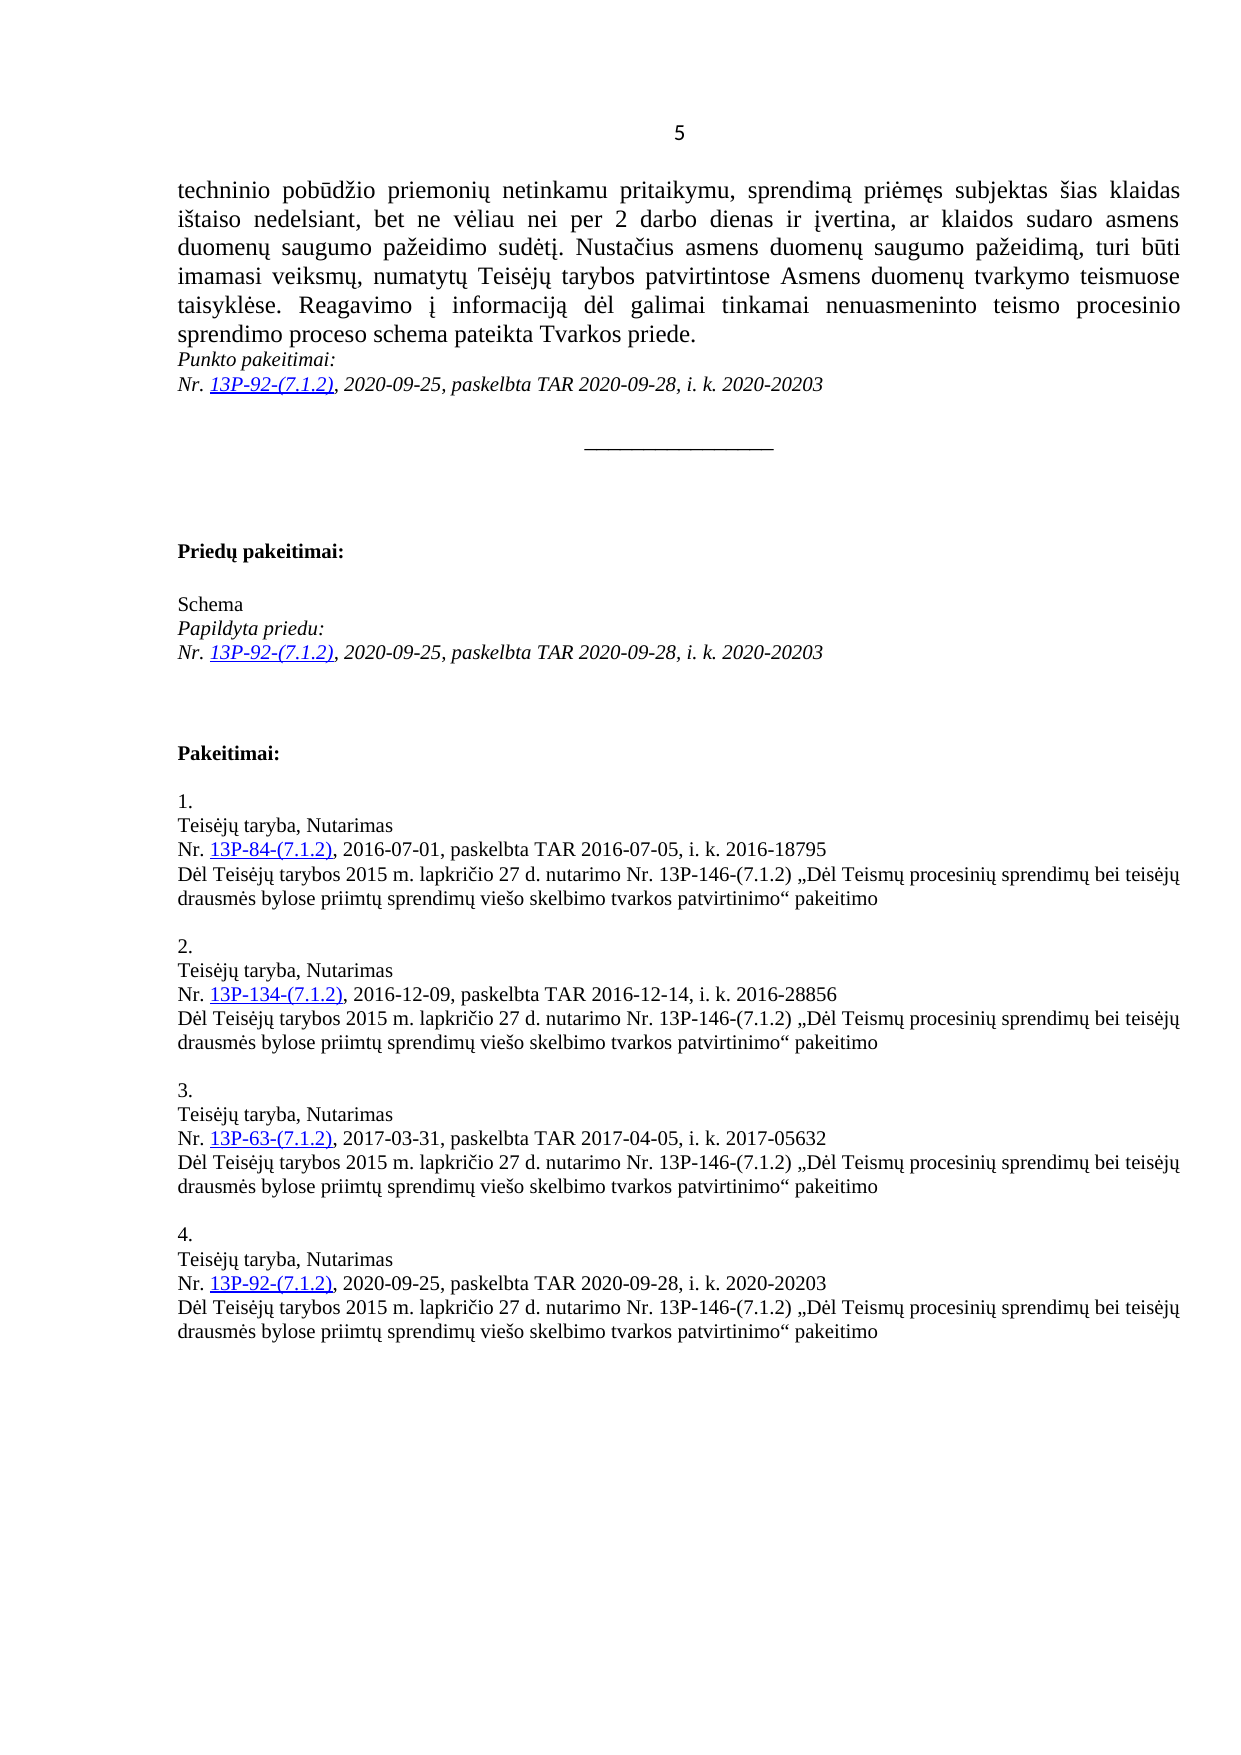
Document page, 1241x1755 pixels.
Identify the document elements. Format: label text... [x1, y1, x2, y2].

text Priedų pakeitimai: [177, 539, 1181, 563]
text Dėl Teisėjų tarybos 2015 m. lapkričio 27 d. nutarimo Nr. 13P-146-(7.1.2) „Dėl Teismų procesinių sprendimų bei teisėjų drausmės bylose priimtų sprendimų viešo skelbimo tvarkos patvirtinimo“ pakeitimo [177, 1294, 1181, 1343]
text Dėl Teisėjų tarybos 2015 m. lapkričio 27 d. nutarimo Nr. 13P-146-(7.1.2) „Dėl Teismų procesinių sprendimų bei teisėjų drausmės bylose priimtų sprendimų viešo skelbimo tvarkos patvirtinimo“ pakeitimo [177, 1006, 1181, 1054]
text Teisėjų taryba, Nutarimas [177, 813, 1181, 837]
text techninio pobūdžio priemonių netinkamu pritaikymu, sprendimą priėmęs subjektas šias klaidas ištaiso nedelsiant, bet ne vėliau nei per 2 darbo dienas ir įvertina, ar klaidos sudaro asmens duomenų saugumo pažeidimo sudėtį. Nustačius asmens duomenų saugumo pažeidimą, turi būti imamasi veiksmų, numatytų Teisėjų tarybos patvirtintose Asmens duomenų tvarkymo teismuose taisyklėse. Reagavimo į informaciją dėl galimai tinkamai nenuasmeninto teismo procesinio sprendimo proceso schema pateikta Tvarkos priede. [177, 175, 1181, 347]
text Teisėjų taryba, Nutarimas [177, 1246, 1181, 1271]
text Nr. 13P-84-(7.1.2), 2016-07-01, paskelbta TAR 2016-07-05, i. k. 2016-18795 [177, 837, 1181, 861]
text Nr. 13P-92-(7.1.2), 2020-09-25, paskelbta TAR 2020-09-28, i. k. 2020-20203 [177, 640, 1181, 664]
text Nr. 13P-63-(7.1.2), 2017-03-31, paskelbta TAR 2017-04-05, i. k. 2017-05632 [177, 1126, 1181, 1150]
text Nr. 13P-92-(7.1.2), 2020-09-25, paskelbta TAR 2020-09-28, i. k. 2020-20203 [177, 1271, 1181, 1294]
text Papildyta priedu: [177, 616, 1181, 640]
text Pakeitimai: [177, 741, 1181, 765]
text 1. [177, 789, 1181, 813]
text Nr. 13P-92-(7.1.2), 2020-09-25, paskelbta TAR 2020-09-28, i. k. 2020-20203 [177, 371, 1181, 396]
text ________________ [177, 424, 1181, 453]
text Teisėjų taryba, Nutarimas [177, 1102, 1181, 1126]
text 4. [177, 1222, 1181, 1246]
text Nr. 13P-134-(7.1.2), 2016-12-09, paskelbta TAR 2016-12-14, i. k. 2016-28856 [177, 982, 1181, 1006]
text Schema [177, 592, 1181, 616]
text Dėl Teisėjų tarybos 2015 m. lapkričio 27 d. nutarimo Nr. 13P-146-(7.1.2) „Dėl Teismų procesinių sprendimų bei teisėjų drausmės bylose priimtų sprendimų viešo skelbimo tvarkos patvirtinimo“ pakeitimo [177, 861, 1181, 909]
text 2. [177, 934, 1181, 958]
text Dėl Teisėjų tarybos 2015 m. lapkričio 27 d. nutarimo Nr. 13P-146-(7.1.2) „Dėl Teismų procesinių sprendimų bei teisėjų drausmės bylose priimtų sprendimų viešo skelbimo tvarkos patvirtinimo“ pakeitimo [177, 1150, 1181, 1198]
text 3. [177, 1078, 1181, 1102]
text Punkto pakeitimai: [177, 347, 1181, 371]
text Teisėjų taryba, Nutarimas [177, 958, 1181, 982]
